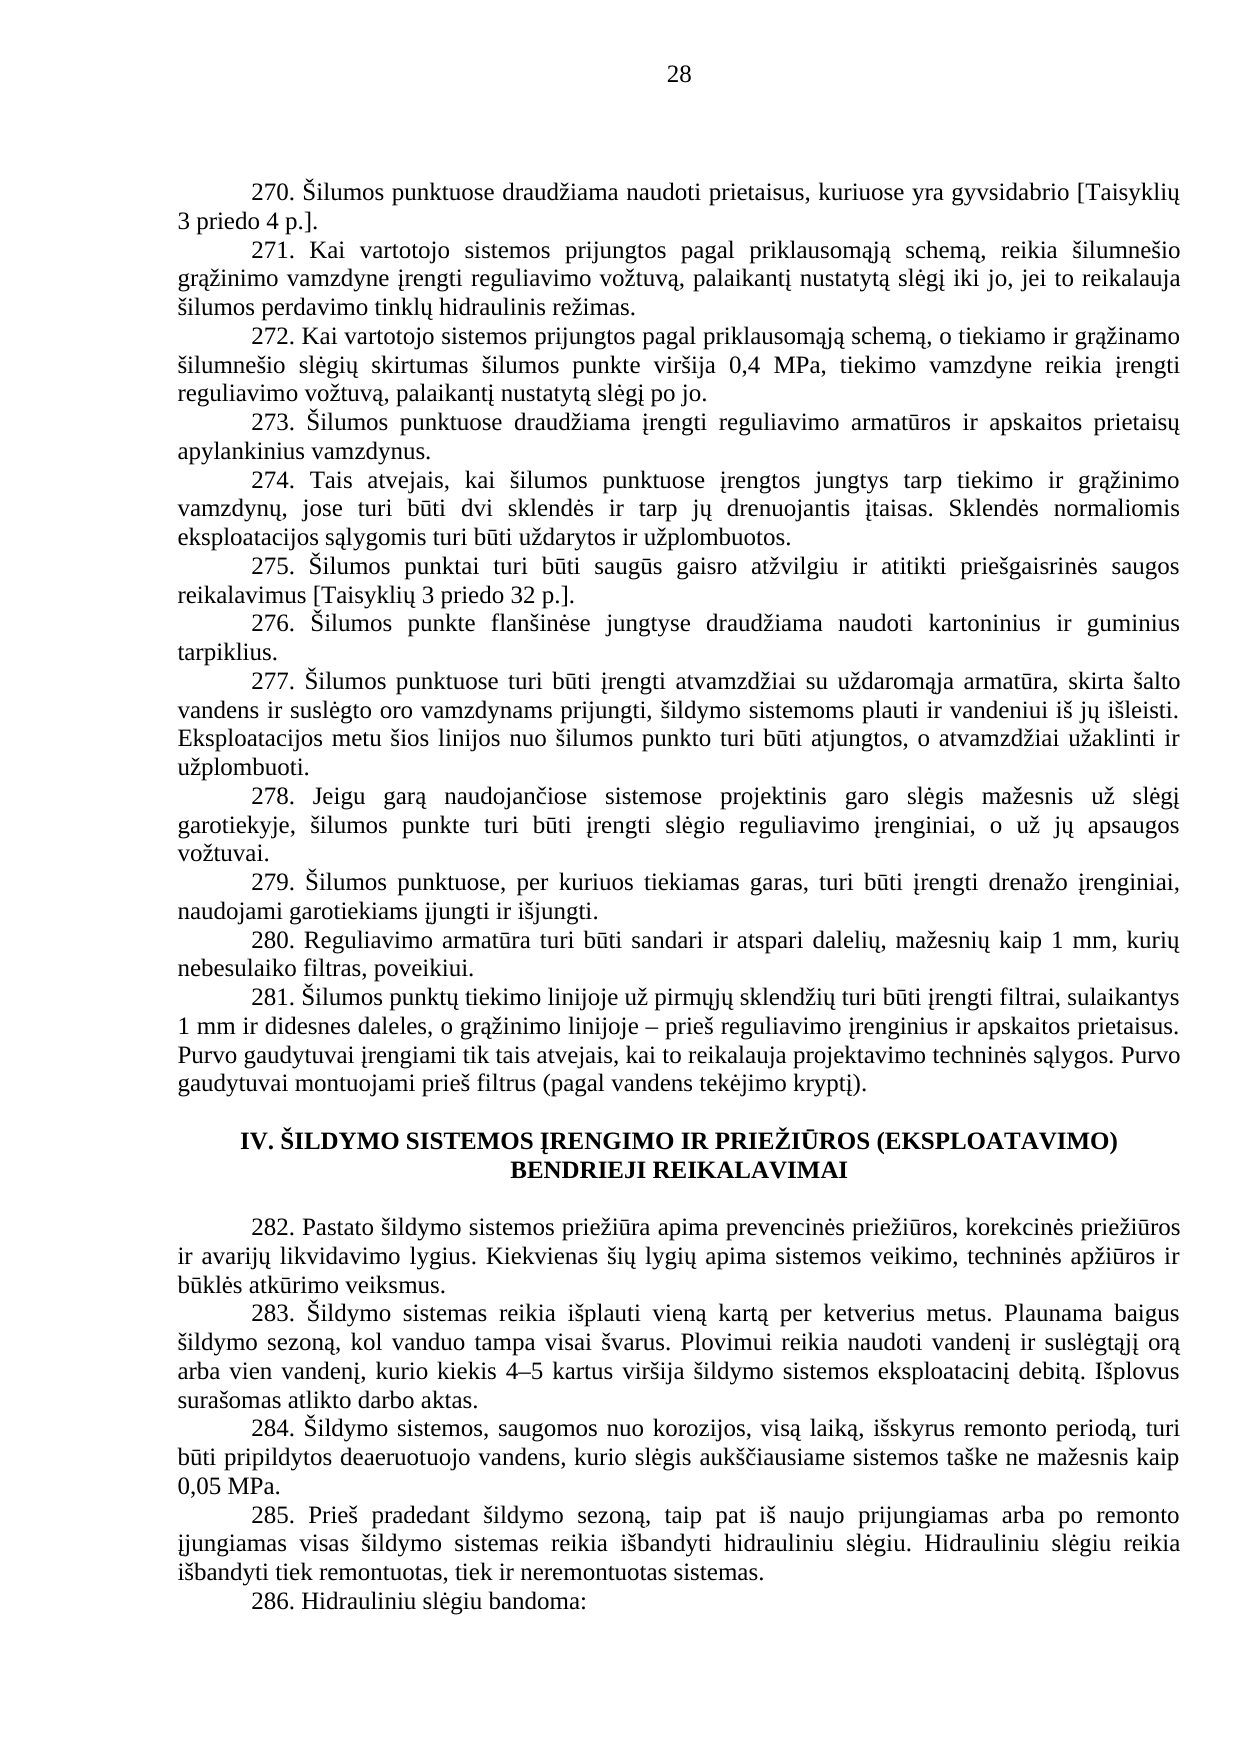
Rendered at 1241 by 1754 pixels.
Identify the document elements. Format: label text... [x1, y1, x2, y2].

text 285. Prieš pradedant šildymo sezoną, taip pat iš naujo prijungiamas arba po remonto įjungiamas visas šildymo sistemas reikia išbandyti hidrauliniu slėgiu. Hidrauliniu slėgiu reikia išbandyti tiek remontuotas, tiek ir neremontuotas sistemas. [177, 1500, 1181, 1586]
text 272. Kai vartotojo sistemos prijungtos pagal priklausomąją schemą, o tiekiamo ir grąžinamo šilumnešio slėgių skirtumas šilumos punkte viršija 0,4 MPa, tiekimo vamzdyne reikia įrengti reguliavimo vožtuvą, palaikantį nustatytą slėgį po jo. [177, 321, 1181, 407]
text 273. Šilumos punktuose draudžiama įrengti reguliavimo armatūros ir apskaitos prietaisų apylankinius vamzdynus. [177, 407, 1181, 465]
text 277. Šilumos punktuose turi būti įrengti atvamzdžiai su uždaromąja armatūra, skirta šalto vandens ir suslėgto oro vamzdynams prijungti, šildymo sistemoms plauti ir vandeniui iš jų išleisti. Eksploatacijos metu šios linijos nuo šilumos punkto turi būti atjungtos, o atvamzdžiai užaklinti ir užplombuoti. [177, 666, 1181, 781]
text 270. Šilumos punktuose draudžiama naudoti prietaisus, kuriuose yra gyvsidabrio [Taisyklių 3 priedo 4 p.]. [177, 177, 1181, 235]
text 284. Šildymo sistemos, saugomos nuo korozijos, visą laiką, išskyrus remonto periodą, turi būti pripildytos deaeruotuojo vandens, kurio slėgis aukščiausiame sistemos taške ne mažesnis kaip 0,05 MPa. [177, 1413, 1181, 1500]
text 282. Pastato šildymo sistemos priežiūra apima prevencinės priežiūros, korekcinės priežiūros ir avarijų likvidavimo lygius. Kiekvienas šių lygių apima sistemos veikimo, techninės apžiūros ir būklės atkūrimo veiksmus. [177, 1212, 1181, 1298]
text 276. Šilumos punkte flanšinėse jungtyse draudžiama naudoti kartoninius ir guminius tarpiklius. [177, 608, 1181, 666]
text 286. Hidrauliniu slėgiu bandoma: [177, 1586, 1181, 1615]
text IV. ŠILDYMO SISTEMOS ĮRENGIMO IR PRIEŽIŪROS (EKSPLOATAVIMO) BENDRIEJI REIKALAVIMAI [177, 1126, 1181, 1183]
text 280. Reguliavimo armatūra turi būti sandari ir atspari dalelių, mažesnių kaip 1 mm, kurių nebesulaiko filtras, poveikiui. [177, 925, 1181, 982]
text 271. Kai vartotojo sistemos prijungtos pagal priklausomąją schemą, reikia šilumnešio grąžinimo vamzdyne įrengti reguliavimo vožtuvą, palaikantį nustatytą slėgį iki jo, jei to reikalauja šilumos perdavimo tinklų hidraulinis režimas. [177, 235, 1181, 321]
text 279. Šilumos punktuose, per kuriuos tiekiamas garas, turi būti įrengti drenažo įrenginiai, naudojami garotiekiams įjungti ir išjungti. [177, 867, 1181, 925]
text 283. Šildymo sistemas reikia išplauti vieną kartą per ketverius metus. Plaunama baigus šildymo sezoną, kol vanduo tampa visai švarus. Plovimui reikia naudoti vandenį ir suslėgtąjį orą arba vien vandenį, kurio kiekis 4–5 kartus viršija šildymo sistemos eksploatacinį debitą. Išplovus surašomas atlikto darbo aktas. [177, 1298, 1181, 1413]
text 274. Tais atvejais, kai šilumos punktuose įrengtos jungtys tarp tiekimo ir grąžinimo vamzdynų, jose turi būti dvi sklendės ir tarp jų drenuojantis įtaisas. Sklendės normaliomis eksploatacijos sąlygomis turi būti uždarytos ir užplombuotos. [177, 465, 1181, 551]
text 281. Šilumos punktų tiekimo linijoje už pirmųjų sklendžių turi būti įrengti filtrai, sulaikantys 1 mm ir didesnes daleles, o grąžinimo linijoje – prieš reguliavimo įrenginius ir apskaitos prietaisus. Purvo gaudytuvai įrengiami tik tais atvejais, kai to reikalauja projektavimo techninės sąlygos. Purvo gaudytuvai montuojami prieš filtrus (pagal vandens tekėjimo kryptį). [177, 982, 1181, 1097]
text 275. Šilumos punktai turi būti saugūs gaisro atžvilgiu ir atitikti priešgaisrinės saugos reikalavimus [Taisyklių 3 priedo 32 p.]. [177, 551, 1181, 608]
text 278. Jeigu garą naudojančiose sistemose projektinis garo slėgis mažesnis už slėgį garotiekyje, šilumos punkte turi būti įrengti slėgio reguliavimo įrenginiai, o už jų apsaugos vožtuvai. [177, 781, 1181, 867]
